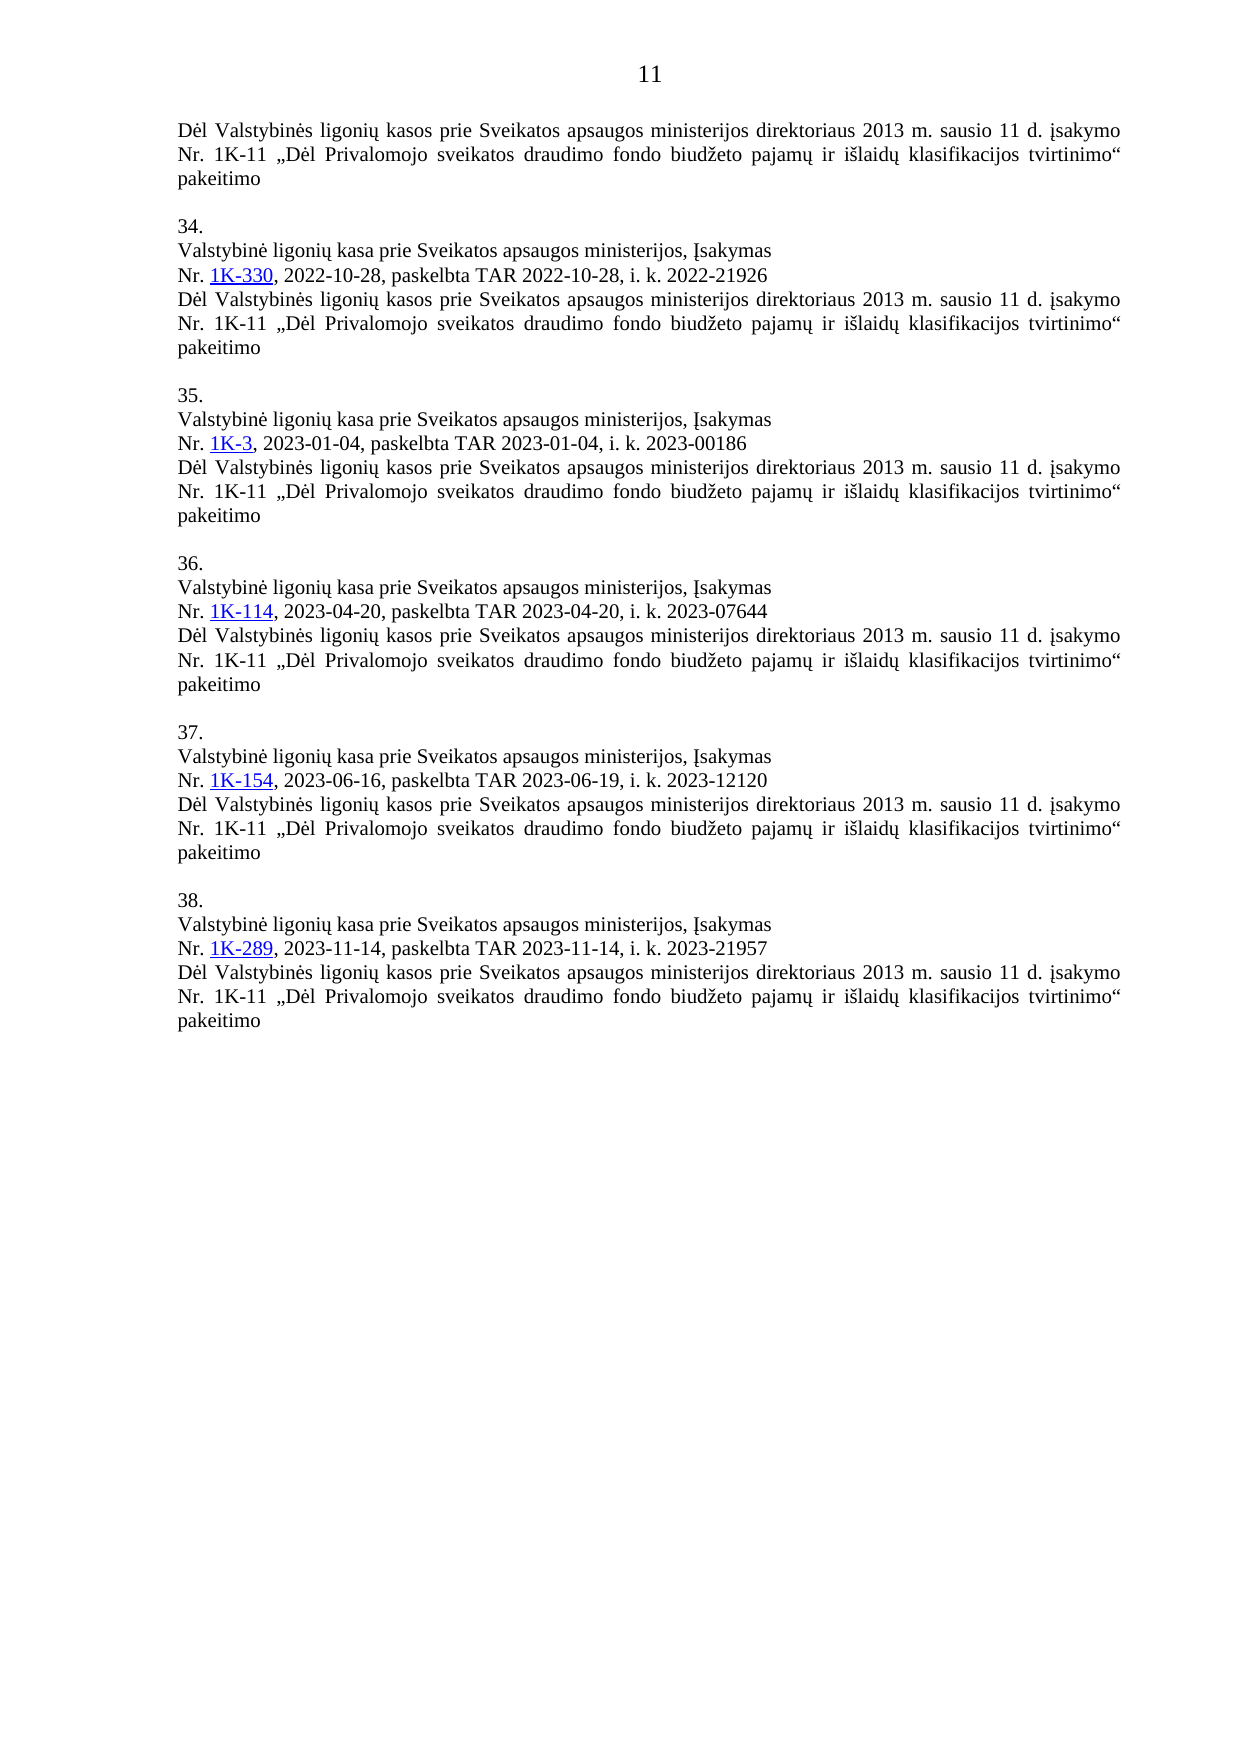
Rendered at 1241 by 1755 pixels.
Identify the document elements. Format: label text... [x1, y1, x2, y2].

text 35. [177, 383, 1122, 407]
text 36. [177, 551, 1122, 575]
text Valstybinė ligonių kasa prie Sveikatos apsaugos ministerijos, Įsakymas [177, 744, 1122, 768]
text Valstybinė ligonių kasa prie Sveikatos apsaugos ministerijos, Įsakymas [177, 575, 1122, 599]
text Dėl Valstybinės ligonių kasos prie Sveikatos apsaugos ministerijos direktoriaus 2013 m. sausio 11 d. įsakymo Nr. 1K-11 „Dėl Privalomojo sveikatos draudimo fondo biudžeto pajamų ir išlaidų klasifikacijos tvirtinimo“ pakeitimo [177, 792, 1122, 864]
text Dėl Valstybinės ligonių kasos prie Sveikatos apsaugos ministerijos direktoriaus 2013 m. sausio 11 d. įsakymo Nr. 1K-11 „Dėl Privalomojo sveikatos draudimo fondo biudžeto pajamų ir išlaidų klasifikacijos tvirtinimo“ pakeitimo [177, 455, 1122, 527]
text Nr. 1K-154, 2023-06-16, paskelbta TAR 2023-06-19, i. k. 2023-12120 [177, 768, 1122, 792]
text Valstybinė ligonių kasa prie Sveikatos apsaugos ministerijos, Įsakymas [177, 238, 1122, 262]
text 34. [177, 214, 1122, 238]
text Dėl Valstybinės ligonių kasos prie Sveikatos apsaugos ministerijos direktoriaus 2013 m. sausio 11 d. įsakymo Nr. 1K-11 „Dėl Privalomojo sveikatos draudimo fondo biudžeto pajamų ir išlaidų klasifikacijos tvirtinimo“ pakeitimo [177, 118, 1122, 190]
text Nr. 1K-3, 2023-01-04, paskelbta TAR 2023-01-04, i. k. 2023-00186 [177, 431, 1122, 455]
text Dėl Valstybinės ligonių kasos prie Sveikatos apsaugos ministerijos direktoriaus 2013 m. sausio 11 d. įsakymo Nr. 1K-11 „Dėl Privalomojo sveikatos draudimo fondo biudžeto pajamų ir išlaidų klasifikacijos tvirtinimo“ pakeitimo [177, 623, 1122, 696]
text Dėl Valstybinės ligonių kasos prie Sveikatos apsaugos ministerijos direktoriaus 2013 m. sausio 11 d. įsakymo Nr. 1K-11 „Dėl Privalomojo sveikatos draudimo fondo biudžeto pajamų ir išlaidų klasifikacijos tvirtinimo“ pakeitimo [177, 960, 1122, 1032]
text 37. [177, 720, 1122, 744]
text 38. [177, 888, 1122, 912]
text Valstybinė ligonių kasa prie Sveikatos apsaugos ministerijos, Įsakymas [177, 912, 1122, 936]
text Nr. 1K-330, 2022-10-28, paskelbta TAR 2022-10-28, i. k. 2022-21926 [177, 262, 1122, 287]
text Valstybinė ligonių kasa prie Sveikatos apsaugos ministerijos, Įsakymas [177, 407, 1122, 431]
text Dėl Valstybinės ligonių kasos prie Sveikatos apsaugos ministerijos direktoriaus 2013 m. sausio 11 d. įsakymo Nr. 1K-11 „Dėl Privalomojo sveikatos draudimo fondo biudžeto pajamų ir išlaidų klasifikacijos tvirtinimo“ pakeitimo [177, 287, 1122, 359]
text Nr. 1K-289, 2023-11-14, paskelbta TAR 2023-11-14, i. k. 2023-21957 [177, 936, 1122, 960]
text Nr. 1K-114, 2023-04-20, paskelbta TAR 2023-04-20, i. k. 2023-07644 [177, 599, 1122, 623]
